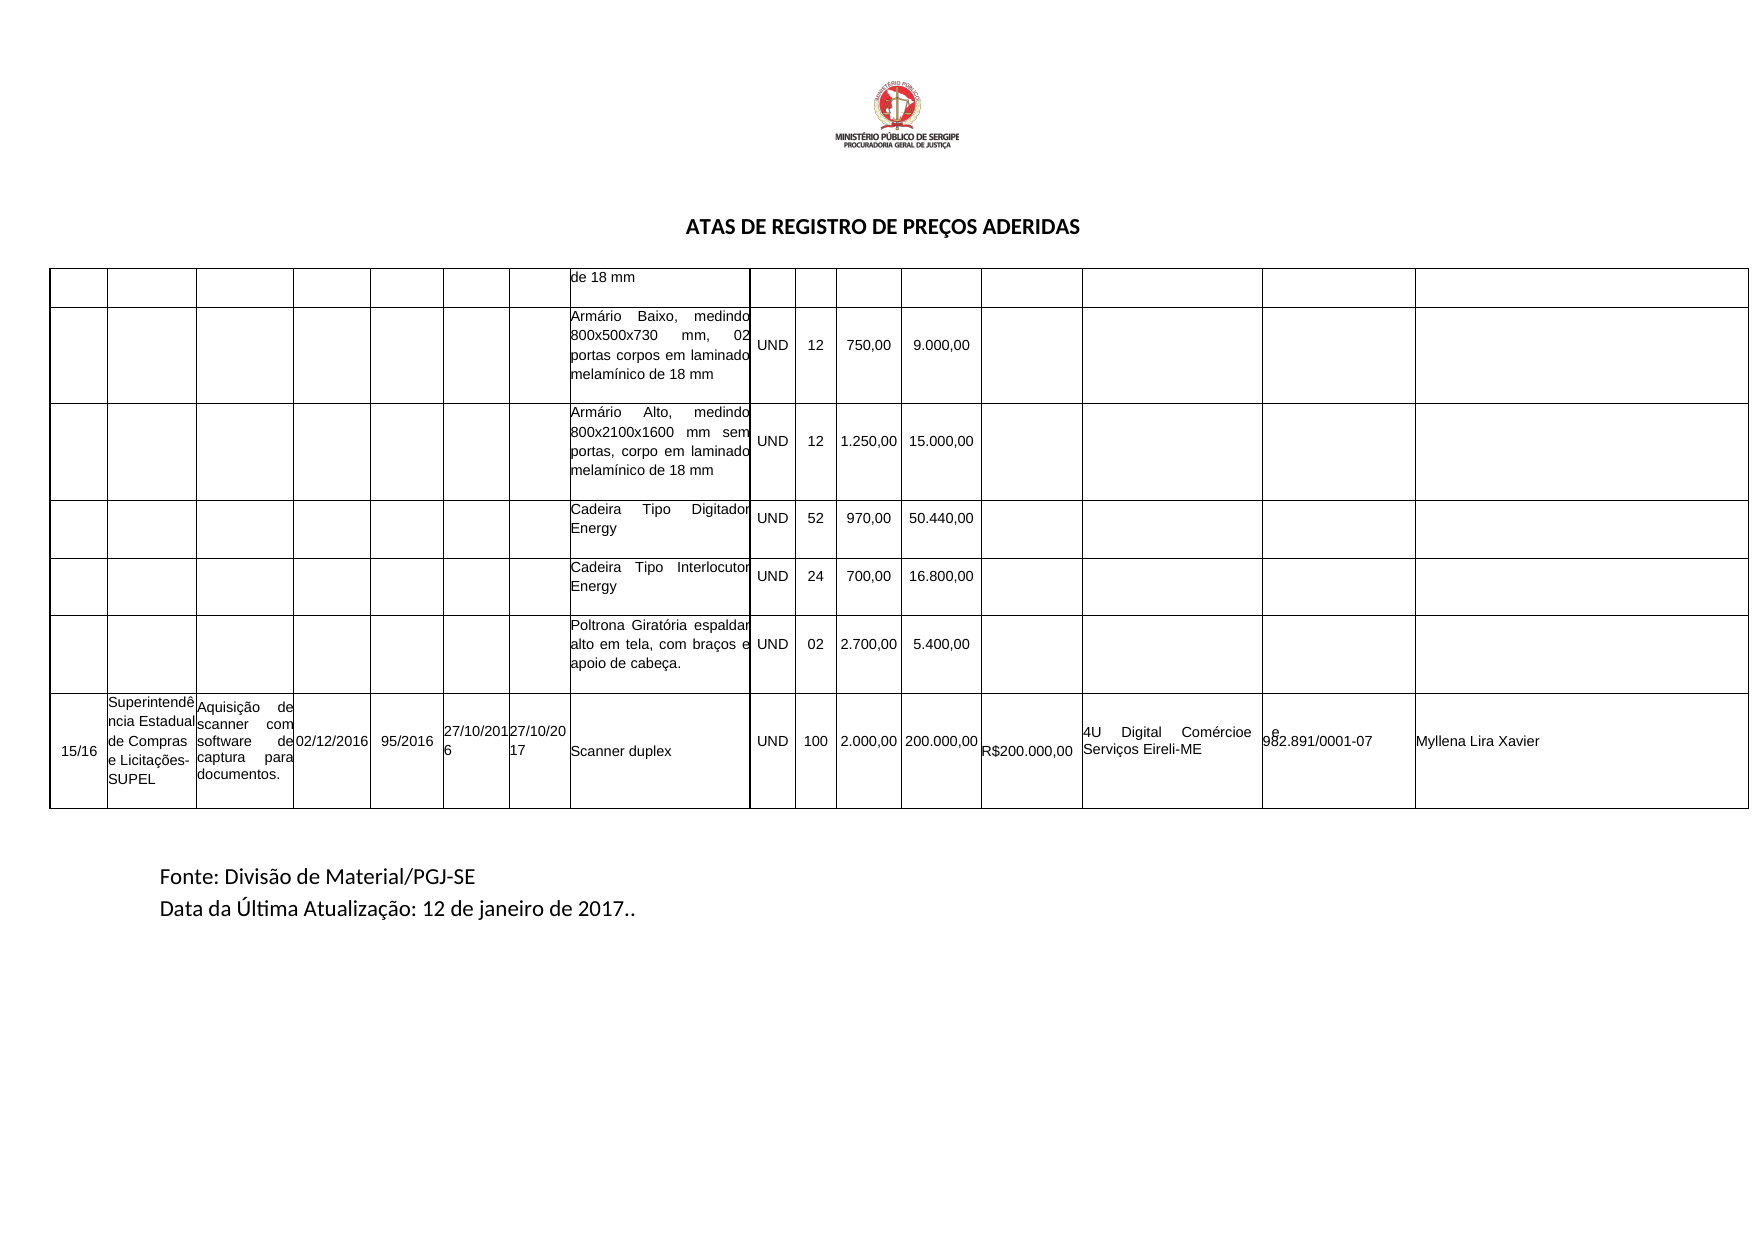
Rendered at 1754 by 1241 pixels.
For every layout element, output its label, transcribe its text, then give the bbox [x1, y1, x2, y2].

table_cell 95/2016 [371, 694, 443, 808]
table_cell [510, 616, 570, 693]
table_cell [371, 559, 443, 615]
table_cell [1416, 559, 1748, 615]
table_cell [982, 404, 1082, 499]
table_cell [197, 559, 293, 615]
table_cell 982.891/0001-07 [1263, 694, 1415, 808]
table_cell 970,00 [837, 501, 901, 557]
table_cell [902, 269, 981, 307]
table_cell [51, 269, 107, 307]
table_cell 100 [796, 694, 836, 808]
table_cell Poltrona Giratória espaldar alto em tela, com braços e apoio de cabeça. [571, 616, 749, 693]
table_cell 16.800,00 [902, 559, 981, 615]
table_cell [982, 559, 1082, 615]
table_cell [1083, 559, 1262, 615]
table_cell UND [751, 559, 795, 615]
table_cell Cadeira Tipo Interlocutor Energy [571, 559, 749, 615]
table_cell [1083, 269, 1262, 307]
table_cell [1083, 616, 1262, 693]
table_cell 9.000,00 [902, 308, 981, 403]
table_cell [1416, 269, 1748, 307]
table_cell [796, 269, 836, 307]
table_cell [51, 501, 107, 557]
table_cell Cadeira Tipo Digitador Energy [571, 501, 749, 557]
table_cell Myllena Lira Xavier [1416, 694, 1748, 808]
table_cell Scanner duplex [571, 694, 749, 808]
table_cell UND [751, 501, 795, 557]
table_cell [444, 616, 509, 693]
table_cell 15.000,00 [902, 404, 981, 499]
table_cell 750,00 [837, 308, 901, 403]
table_cell 5.400,00 [902, 616, 981, 693]
table_cell 12 [796, 308, 836, 403]
table_cell UND [751, 308, 795, 403]
table_cell 700,00 [837, 559, 901, 615]
table_cell UND [751, 694, 795, 808]
table_cell [444, 501, 509, 557]
table_cell [51, 616, 107, 693]
table_cell UND [751, 616, 795, 693]
table_cell [982, 308, 1082, 403]
table_cell [510, 559, 570, 615]
table_cell [197, 616, 293, 693]
table_cell [371, 501, 443, 557]
table_cell 1.250,00 [837, 404, 901, 499]
table_cell [1083, 501, 1262, 557]
table_cell [371, 308, 443, 403]
table_cell [197, 308, 293, 403]
table_cell [294, 308, 370, 403]
table_cell [1263, 308, 1415, 403]
table_cell 15/16 [51, 694, 107, 808]
table_cell 02 [796, 616, 836, 693]
picture [835, 81, 959, 149]
table_cell 2.000,00 [837, 694, 901, 808]
table_cell 200.000,00 [902, 694, 981, 808]
table_cell [1263, 269, 1415, 307]
table_cell [197, 269, 293, 307]
table_cell Armário Baixo, medindo 800x500x730 mm, 02 portas corpos em laminado melamínico de 18 mm [571, 308, 749, 403]
table_cell 27/10/2017 [510, 694, 570, 808]
table_cell [371, 269, 443, 307]
table_cell [108, 616, 196, 693]
table_cell [1263, 404, 1415, 499]
table_cell [982, 616, 1082, 693]
table_cell [751, 269, 795, 307]
table_cell 2.700,00 [837, 616, 901, 693]
table_cell [1416, 616, 1748, 693]
table_cell [444, 559, 509, 615]
table_cell [294, 404, 370, 499]
table_cell [197, 501, 293, 557]
table_cell [1083, 308, 1262, 403]
table_cell [108, 269, 196, 307]
table_cell [108, 404, 196, 499]
text Fonte: Divisão de Material/PGJ-SE Data da Última Atualização: 12 de janeiro de 2017.. [159, 862, 1606, 923]
table_cell [51, 308, 107, 403]
table_cell 02/12/2016 [294, 694, 370, 808]
table_cell [197, 404, 293, 499]
table_cell [51, 404, 107, 499]
table_cell [294, 501, 370, 557]
table_cell [51, 559, 107, 615]
table_cell [108, 501, 196, 557]
table_cell [1083, 404, 1262, 499]
table_cell [294, 269, 370, 307]
table_cell [1416, 308, 1748, 403]
table_cell Superintendência Estadual de Compras e Licitações-SUPEL [108, 694, 196, 808]
table_cell de 18 mm [571, 269, 749, 307]
table_cell UND [751, 404, 795, 499]
table_cell [1263, 559, 1415, 615]
table_cell [371, 404, 443, 499]
table_cell [444, 308, 509, 403]
table_cell 24 [796, 559, 836, 615]
table_cell [982, 269, 1082, 307]
table_cell [837, 269, 901, 307]
table_cell [444, 269, 509, 307]
table_cell [510, 269, 570, 307]
table_cell 52 [796, 501, 836, 557]
table_cell [371, 616, 443, 693]
table_cell [1416, 501, 1748, 557]
table_cell 50.440,00 [902, 501, 981, 557]
table_cell 12 [796, 404, 836, 499]
table_cell [1416, 404, 1748, 499]
table_cell [108, 559, 196, 615]
table_cell [294, 559, 370, 615]
table_cell [982, 501, 1082, 557]
table_cell Aquisição de scanner com software de captura para documentos. [197, 694, 293, 808]
table_cell [510, 404, 570, 499]
table_cell [1263, 501, 1415, 557]
table_cell [108, 308, 196, 403]
table_cell [510, 501, 570, 557]
table_cell Armário Alto, medindo 800x2100x1600 mm sem portas, corpo em laminado melamínico de 18 mm [571, 404, 749, 499]
table_cell [294, 616, 370, 693]
table_cell [510, 308, 570, 403]
table_cell R$200.000,00 [982, 694, 1082, 808]
table_cell 4U Digital Comércioe e Serviços Eireli-ME [1083, 694, 1262, 808]
table_cell [444, 404, 509, 499]
table_cell [1263, 616, 1415, 693]
table_cell 27/10/2016 [444, 694, 509, 808]
